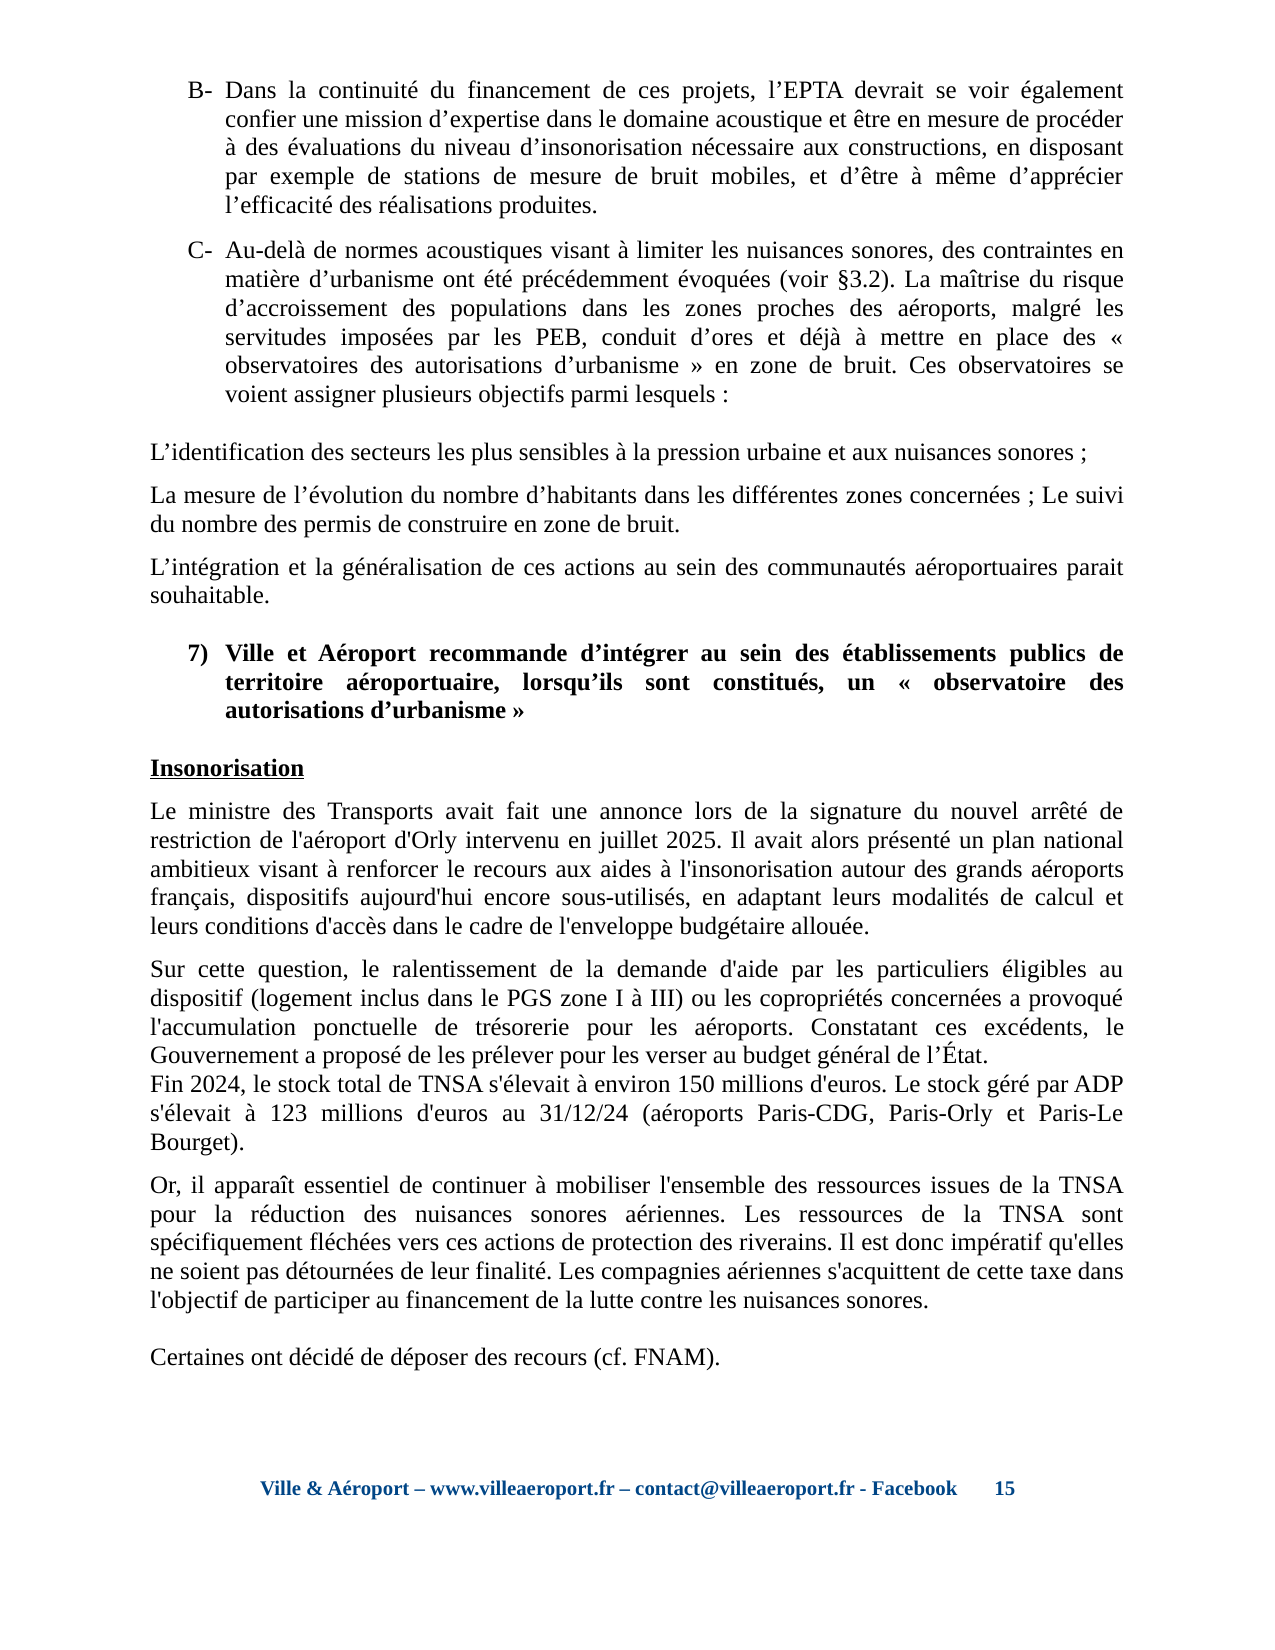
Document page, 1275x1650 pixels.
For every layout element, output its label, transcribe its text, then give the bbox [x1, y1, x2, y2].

text L’identification des secteurs les plus sensibles à la pression urbaine et aux nuisances sonores ; [150, 437, 1125, 466]
text Le ministre des Transports avait fait une annonce lors de la signature du nouvel arrêté de restriction de l'aéroport d'Orly intervenu en juillet 2025. Il avait alors présenté un plan national ambitieux visant à renforcer le recours aux aides à l'insonorisation autour des grands aéroports français, dispositifs aujourd'hui encore sous-utilisés, en adaptant leurs modalités de calcul et leurs conditions d'accès dans le cadre de l'enveloppe budgétaire allouée. [150, 796, 1125, 940]
text Sur cette question, le ralentissement de la demande d'aide par les particuliers éligibles au dispositif (logement inclus dans le PGS zone I à III) ou les copropriétés concernées a provoqué l'accumulation ponctuelle de trésorerie pour les aéroports. Constatant ces excédents, le Gouvernement a proposé de les prélever pour les verser au budget général de l’État. [150, 954, 1125, 1069]
text Certaines ont décidé de déposer des recours (cf. FNAM). [150, 1342, 1125, 1371]
text L’intégration et la généralisation de ces actions au sein des communautés aéroportuaires parait souhaitable. [150, 552, 1125, 609]
list Au-delà de normes acoustiques visant à limiter les nuisances sonores, des contraintes en matière d’urbanisme ont été précédemment évoquées (voir §3.2). La maîtrise du risque d’accroissement des populations dans les zones proches des aéroports, malgré les servitudes imposées par les PEB, conduit d’ores et déjà à mettre en place des « observatoires des autorisations d’urbanisme » en zone de bruit. Ces observatoires se voient assigner plusieurs objectifs parmi lesquels : [187, 236, 1125, 408]
text Insonorisation [150, 753, 1125, 782]
list Dans la continuité du financement de ces projets, l’EPTA devrait se voir également confier une mission d’expertise dans le domaine acoustique et être en mesure de procéder à des évaluations du niveau d’insonorisation nécessaire aux constructions, en disposant par exemple de stations de mesure de bruit mobiles, et d’être à même d’apprécier l’efficacité des réalisations produites. [187, 75, 1125, 219]
list Ville et Aéroport recommande d’intégrer au sein des établissements publics de territoire aéroportuaire, lorsqu’ils sont constitués, un « observatoire des autorisations d’urbanisme » [187, 638, 1125, 724]
text Fin 2024, le stock total de TNSA s'élevait à environ 150 millions d'euros. Le stock géré par ADP s'élevait à 123 millions d'euros au 31/12/24 (aéroports Paris-CDG, Paris-Orly et Paris-Le Bourget). [150, 1069, 1125, 1156]
text La mesure de l’évolution du nombre d’habitants dans les différentes zones concernées ; Le suivi du nombre des permis de construire en zone de bruit. [150, 480, 1125, 537]
text Or, il apparaît essentiel de continuer à mobiliser l'ensemble des ressources issues de la TNSA pour la réduction des nuisances sonores aériennes. Les ressources de la TNSA sont spécifiquement fléchées vers ces actions de protection des riverains. Il est donc impératif qu'elles ne soient pas détournées de leur finalité. Les compagnies aériennes s'acquittent de cette taxe dans l'objectif de participer au financement de la lutte contre les nuisances sonores. [150, 1170, 1125, 1314]
